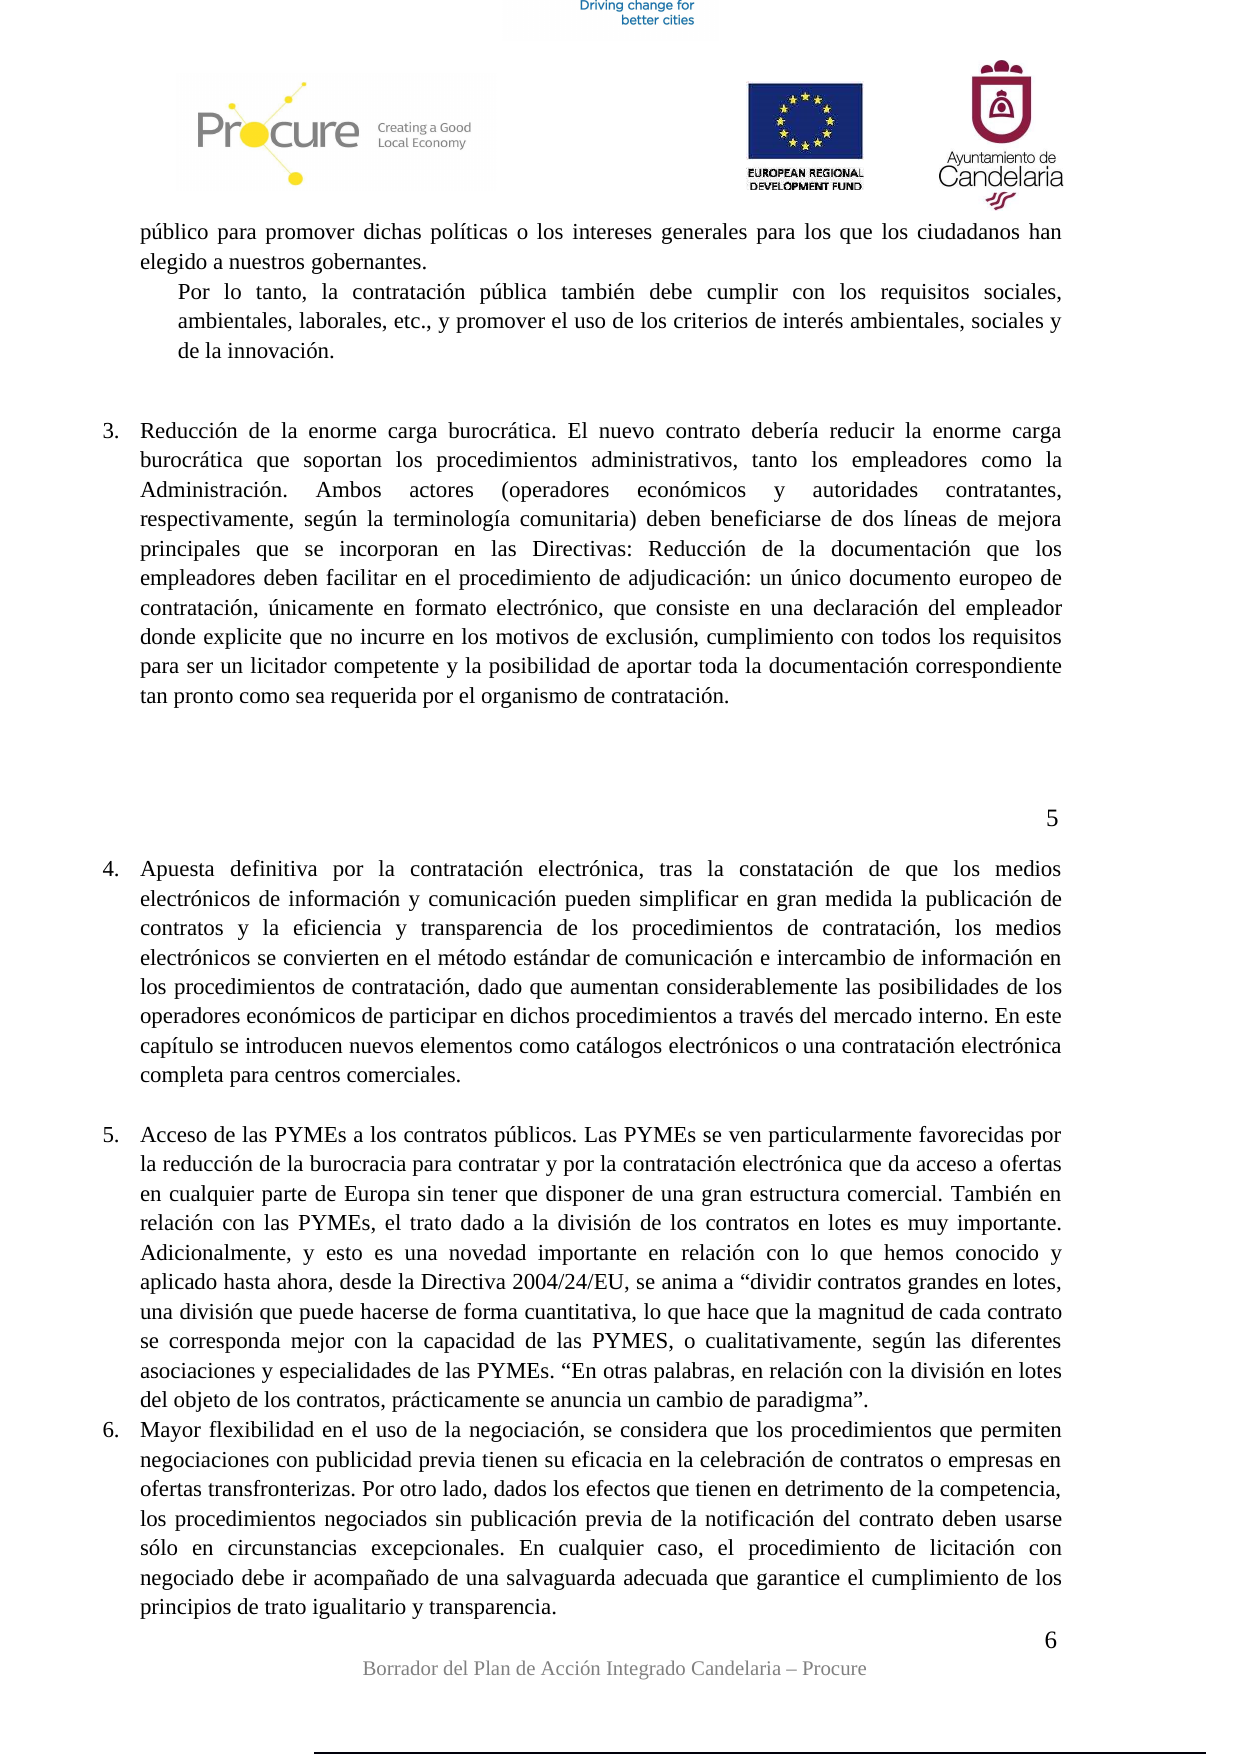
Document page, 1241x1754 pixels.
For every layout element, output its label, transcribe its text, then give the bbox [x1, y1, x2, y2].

text 5 [140, 803, 1064, 832]
text Por lo tanto, la contratación pública también debe cumplir con los requisitos sociales, ambientales, laborales, etc., y promover el uso de los criterios de interés ambientales, sociales y de la innovación. [178, 278, 1063, 363]
list Acceso de las PYMEs a los contratos públicos. Las PYMEs se ven particularmente favorecidas por la reducción de la burocracia para contratar y por la contratación electrónica que da acceso a ofertas en cualquier parte de Europa sin tener que disponer de una gran estructura comercial. También en relación con las PYMEs, el trato dado a la división de los contratos en lotes es muy importante. Adicionalmente, y esto es una novedad importante en relación con lo que hemos conocido y aplicado hasta ahora, desde la Directiva 2004/24/EU, se anima a “dividir contratos grandes en lotes, una división que puede hacerse de forma cuantitativa, lo que hace que la magnitud de cada contrato se corresponda mejor con la capacidad de las PYMES, o cualitativamente, según las diferentes asociaciones y especialidades de las PYMEs. “En otras palabras, en relación con la división en lotes del objeto de los contratos, prácticamente se anuncia un cambio de paradigma”. [102, 1121, 1063, 1413]
list Apuesta definitiva por la contratación electrónica, tras la constatación de que los medios electrónicos de información y comunicación pueden simplificar en gran medida la publicación de contratos y la eficiencia y transparencia de los procedimientos de contratación, los medios electrónicos se convierten en el método estándar de comunicación e intercambio de información en los procedimientos de contratación, dado que aumentan considerablemente las posibilidades de los operadores económicos de participar en dichos procedimientos a través del mercado interno. En este capítulo se introducen nuevos elementos como catálogos electrónicos o una contratación electrónica completa para centros comerciales. [102, 855, 1063, 1088]
list Reducción de la enorme carga burocrática. El nuevo contrato debería reducir la enorme carga burocrática que soportan los procedimientos administrativos, tanto los empleadores como la Administración. Ambos actores (operadores económicos y autoridades contratantes, respectivamente, según la terminología comunitaria) deben beneficiarse de dos líneas de mejora principales que se incorporan en las Directivas: Reducción de la documentación que los empleadores deben facilitar en el procedimiento de adjudicación: un único documento europeo de contratación, únicamente en formato electrónico, que consiste en una declaración del empleador donde explicite que no incurre en los motivos de exclusión, cumplimiento con todos los requisitos para ser un licitador competente y la posibilidad de aportar toda la documentación correspondiente tan pronto como sea requerida por el organismo de contratación. [102, 417, 1063, 708]
list público para promover dichas políticas o los intereses generales para los que los ciudadanos han elegido a nuestros gobernantes. [102, 218, 1063, 274]
list Mayor flexibilidad en el uso de la negociación, se considera que los procedimientos que permiten negociaciones con publicidad previa tienen su eficacia en la celebración de contratos o empresas en ofertas transfronterizas. Por otro lado, dados los efectos que tienen en detrimento de la competencia, los procedimientos negociados sin publicación previa de la notificación del contrato deben usarse sólo en circunstancias excepcionales. En cualquier caso, el procedimiento de licitación con negociado debe ir acompañado de una salvaguarda adecuada que garantice el cumplimiento de los principios de trato igualitario y transparencia. [102, 1416, 1063, 1619]
